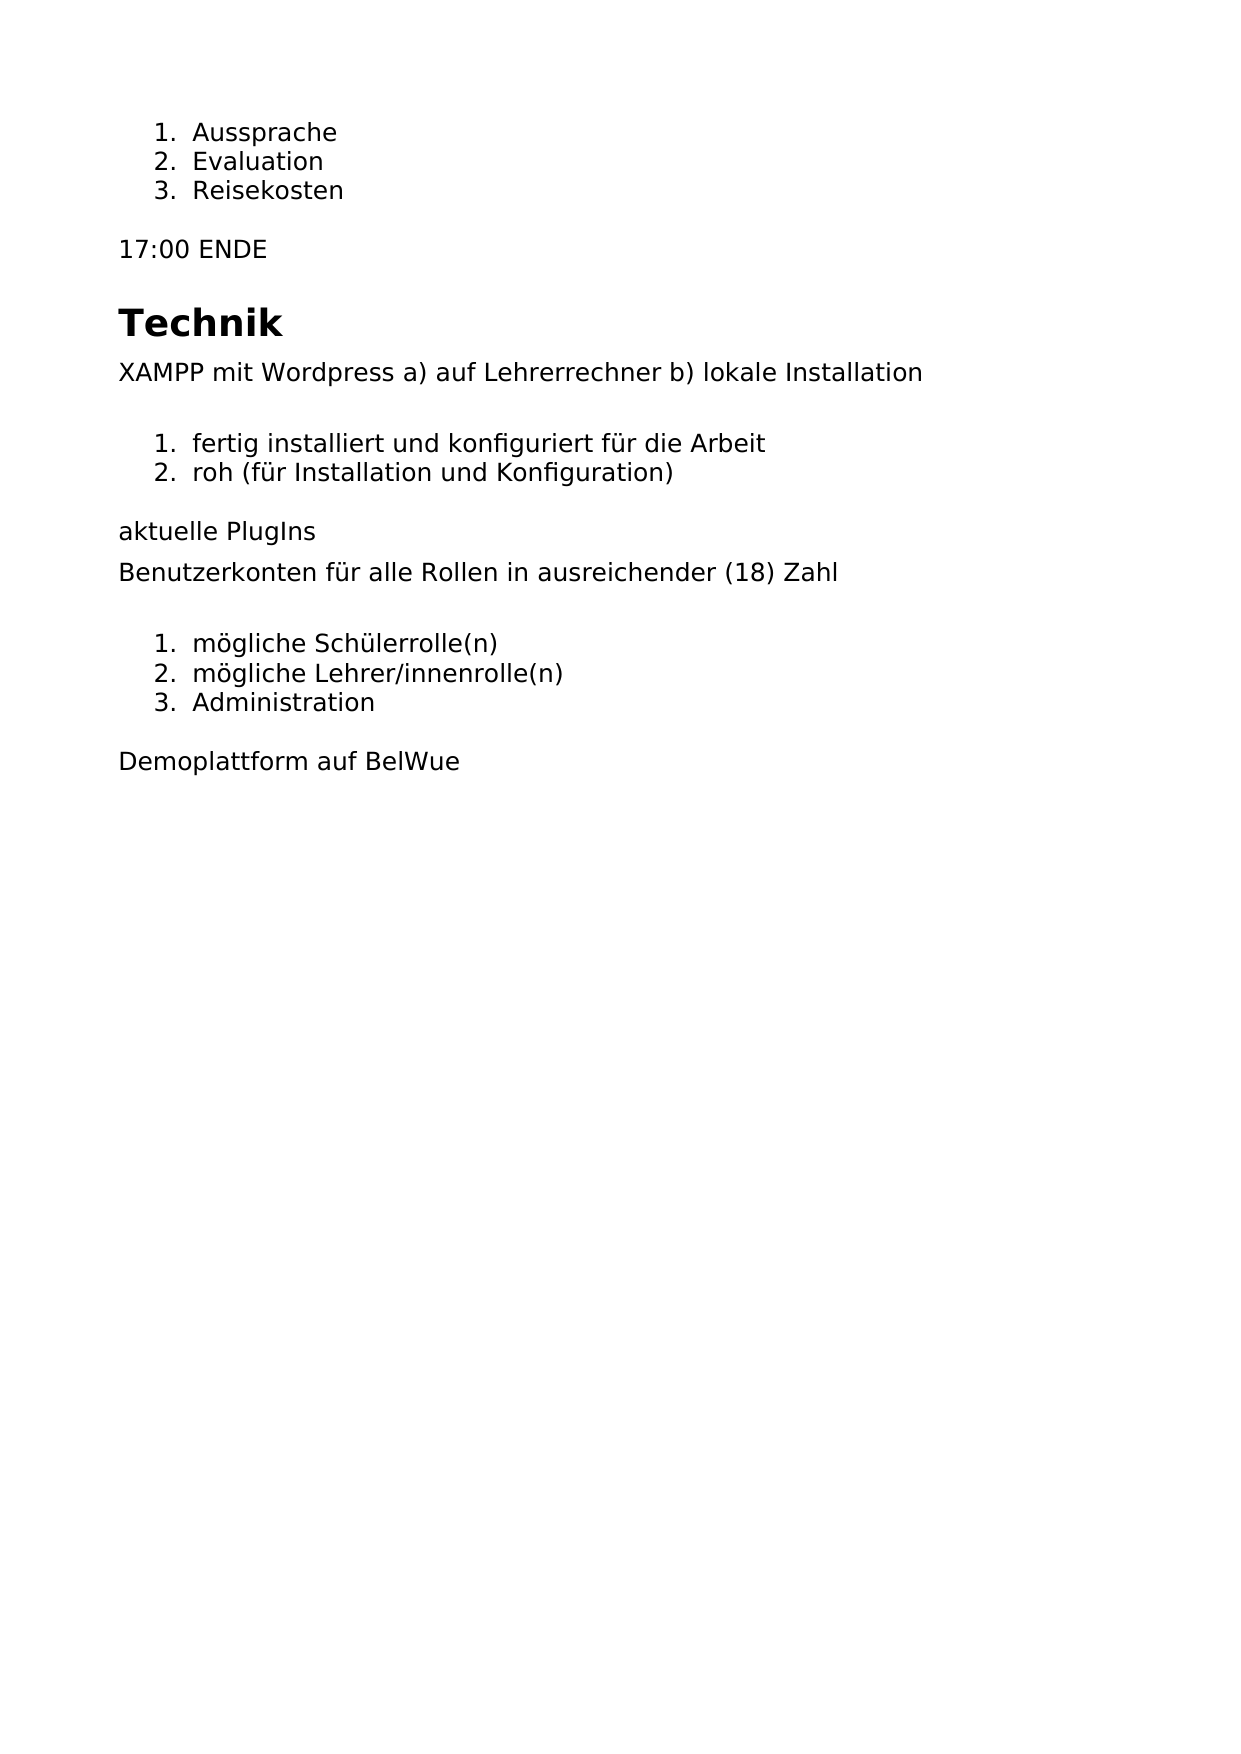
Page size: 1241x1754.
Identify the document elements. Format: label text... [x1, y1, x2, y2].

subtitle Technik [118, 302, 1122, 345]
list mögliche Schülerrolle(n) [177, 630, 1122, 659]
list fertig installiert und konfiguriert für die Arbeit [177, 429, 1122, 458]
list Reisekosten [177, 176, 1122, 206]
text 17:00 ENDE [118, 235, 1122, 264]
text XAMPP mit Wordpress a) auf Lehrerrechner b) lokale Installation [118, 358, 1122, 387]
list Aussprache [177, 118, 1122, 147]
list mögliche Lehrer/innenrolle(n) [177, 659, 1122, 688]
text Benutzerkonten für alle Rollen in ausreichender (18) Zahl [118, 558, 1122, 588]
list Administration [177, 688, 1122, 717]
text Demoplattform auf BelWue [118, 747, 1122, 776]
text aktuelle PlugIns [118, 517, 1122, 546]
list Evaluation [177, 147, 1122, 176]
list roh (für Installation und Konfiguration) [177, 458, 1122, 487]
